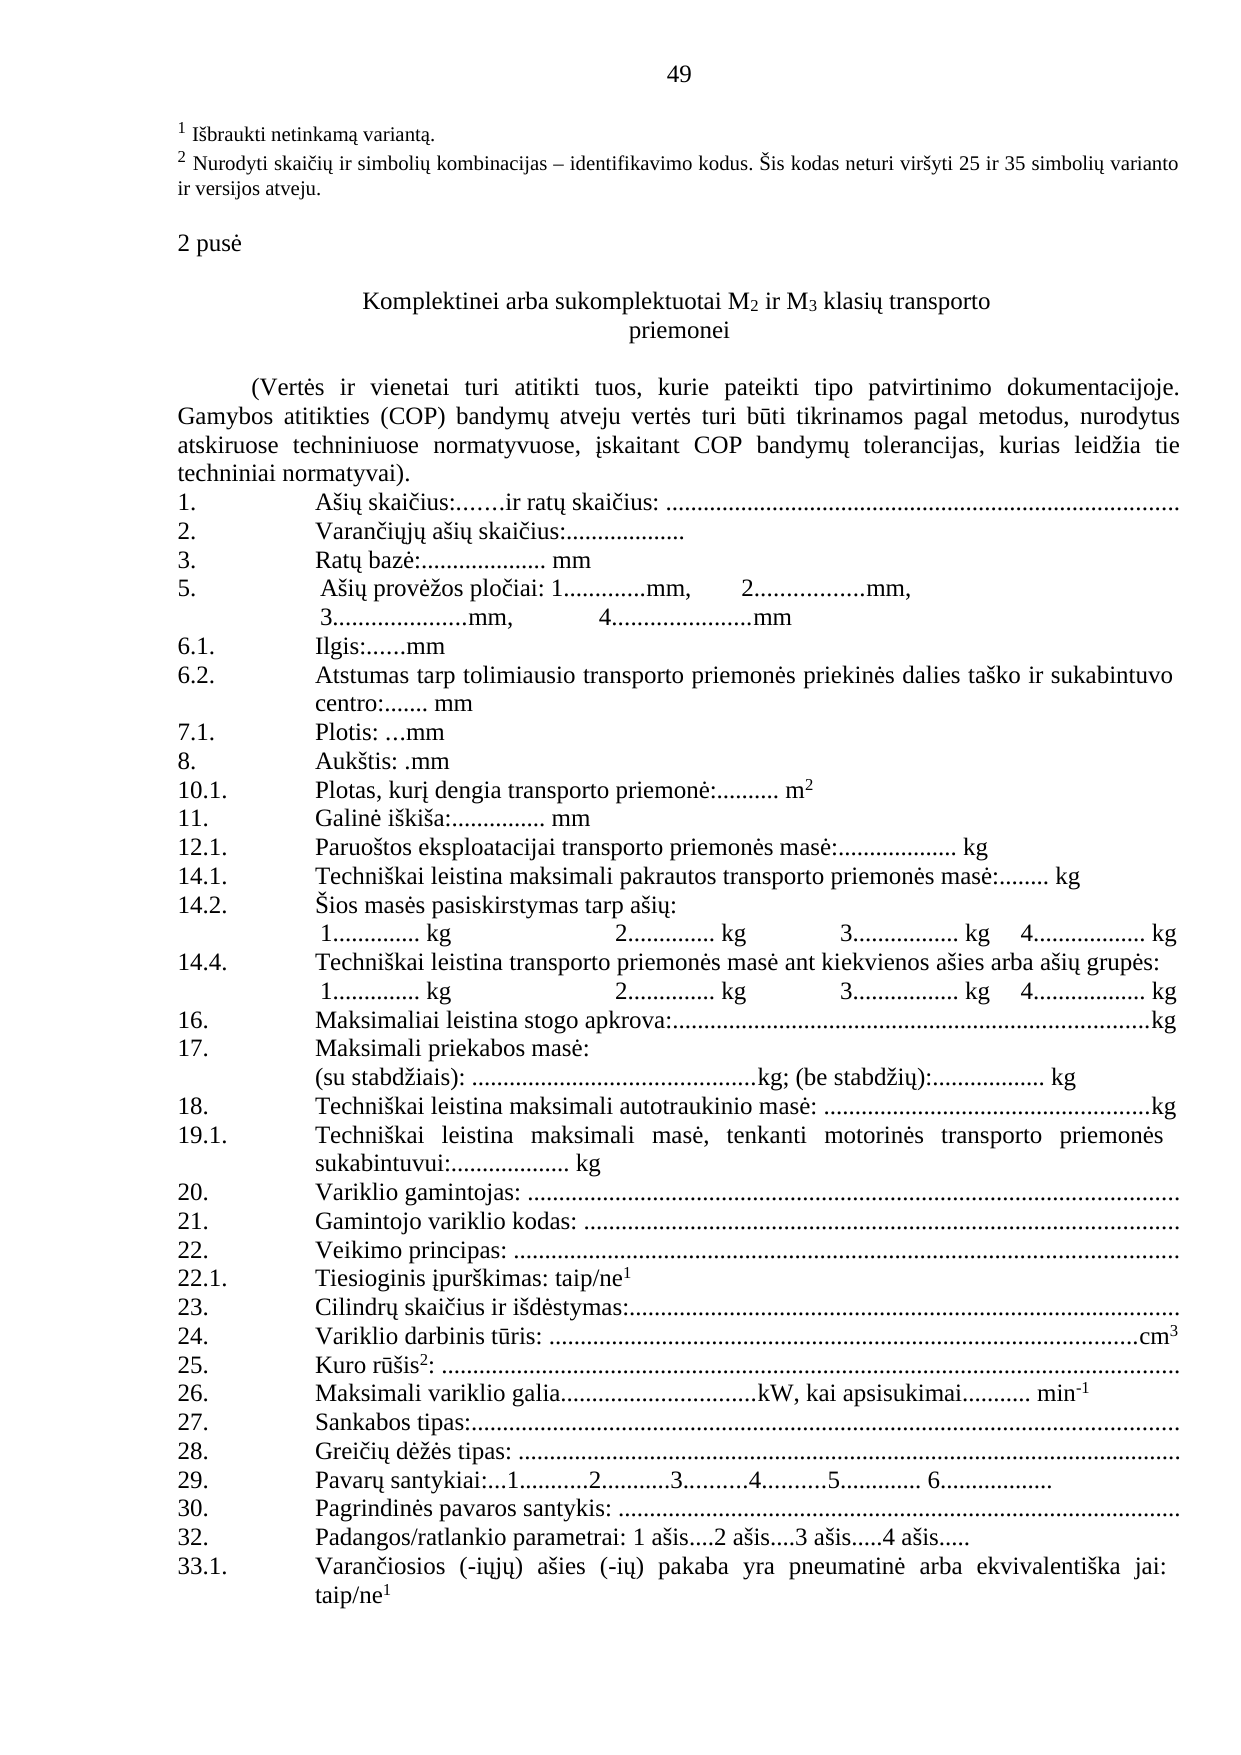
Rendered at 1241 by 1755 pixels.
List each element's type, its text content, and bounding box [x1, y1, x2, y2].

text 3 mm, 4 mm [177, 602, 1181, 631]
text 16. Maksimaliai leistina stogo apkrova: kg [177, 1005, 1181, 1033]
text 33.1. Varančiosios (-iųjų) ašies (-ių) pakaba yra pneumatinė arba ekvivalentiška jai: taip/ne1 [177, 1551, 1181, 1608]
text 22.1. Tiesioginis įpurškimas: taip/ne1 [177, 1263, 1181, 1292]
text 26. Maksimali variklio galia kW, kai apsisukimai........... min-1 [177, 1378, 1181, 1407]
text (su stabdžiais): kg; (be stabdžių):.................. kg [177, 1062, 1181, 1091]
text 7.1. Plotis: mm [177, 717, 1181, 746]
text 1. Ašių skaičius: ir ratų skaičius: [177, 487, 1181, 516]
text 21. Gamintojo variklio kodas: [177, 1206, 1181, 1235]
text priemonei [177, 315, 1181, 343]
text 2 pusė [177, 228, 1181, 257]
text (Vertės ir vienetai turi atitikti tuos, kurie pateikti tipo patvirtinimo dokumentacijoje. Gamybos atitikties (COP) bandymų atveju vertės turi būti tikrinamos pagal metodus, nurodytus atskiruose techniniuose normatyvuose, įskaitant COP bandymų tolerancijas, kurias leidžia tie techniniai normatyvai). [177, 372, 1181, 487]
text 24. Variklio darbinis tūris: cm3 [177, 1321, 1181, 1350]
text 14.1. Techniškai leistina maksimali pakrautos transporto priemonės masė:........ kg [177, 861, 1181, 890]
text 2 Nurodyti skaičių ir simbolių kombinacijas – identifikavimo kodus. Šis kodas neturi viršyti 25 ir 35 simbolių varianto ir versijos atveju. [177, 147, 1181, 200]
text 6.1. Ilgis: mm [177, 631, 1181, 660]
text 18. Techniškai leistina maksimali autotraukinio masė: kg [177, 1091, 1181, 1120]
text 30. Pagrindinės pavaros santykis: [177, 1493, 1181, 1522]
text 14.2. Šios masės pasiskirstymas tarp ašių: [177, 890, 1181, 918]
text 11. Galinė iškiša:............... mm [177, 803, 1181, 832]
text 12.1. Paruoštos eksploatacijai transporto priemonės masė:................... kg [177, 832, 1181, 861]
text 2. Varančiųjų ašių skaičius:................... [177, 516, 1181, 545]
text 25. Kuro rūšis2: [177, 1350, 1181, 1378]
text 3. Ratų bazė:.................... mm [177, 545, 1181, 573]
text 29. Pavarų santykiai: 1. 2. 3. 4. 5............. 6.................. [177, 1465, 1181, 1493]
text 22. Veikimo principas: [177, 1235, 1181, 1263]
text 8. Aukštis: mm [177, 746, 1181, 775]
text 6.2. Atstumas tarp tolimiausio transporto priemonės priekinės dalies taško ir sukabintuvo centro:....... mm [177, 660, 1181, 717]
text 14.4. Techniškai leistina transporto priemonės masė ant kiekvienos ašies arba ašių grupės: [177, 947, 1181, 976]
text 10.1. Plotas, kurį dengia transporto priemonė:.......... m2 [177, 775, 1181, 803]
text 27. Sankabos tipas: [177, 1407, 1181, 1436]
text 19.1. Techniškai leistina maksimali masė, tenkanti motorinės transporto priemonės sukabintuvui:................... kg [177, 1120, 1181, 1177]
text 5. Ašių provėžos pločiai: 1 mm, 2 mm, [177, 573, 1181, 602]
text 28. Greičių dėžės tipas: [177, 1436, 1181, 1465]
text 32. Padangos/ratlankio parametrai: 1 ašis....2 ašis....3 ašis.....4 ašis..... [177, 1522, 1181, 1551]
text 1.............. kg 2.............. kg 3................. kg 4.................. kg [177, 918, 1181, 947]
text 1.............. kg 2.............. kg 3................. kg 4.................. kg [177, 976, 1181, 1005]
text Komplektinei arba sukomplektuotai M2 ir M3 klasių transporto [177, 286, 1181, 315]
text 17. Maksimali priekabos masė: [177, 1033, 1181, 1062]
text 20. Variklio gamintojas: [177, 1177, 1181, 1206]
text 23. Cilindrų skaičius ir išdėstymas: [177, 1292, 1181, 1321]
text 1 Išbraukti netinkamą variantą. [177, 118, 1181, 147]
